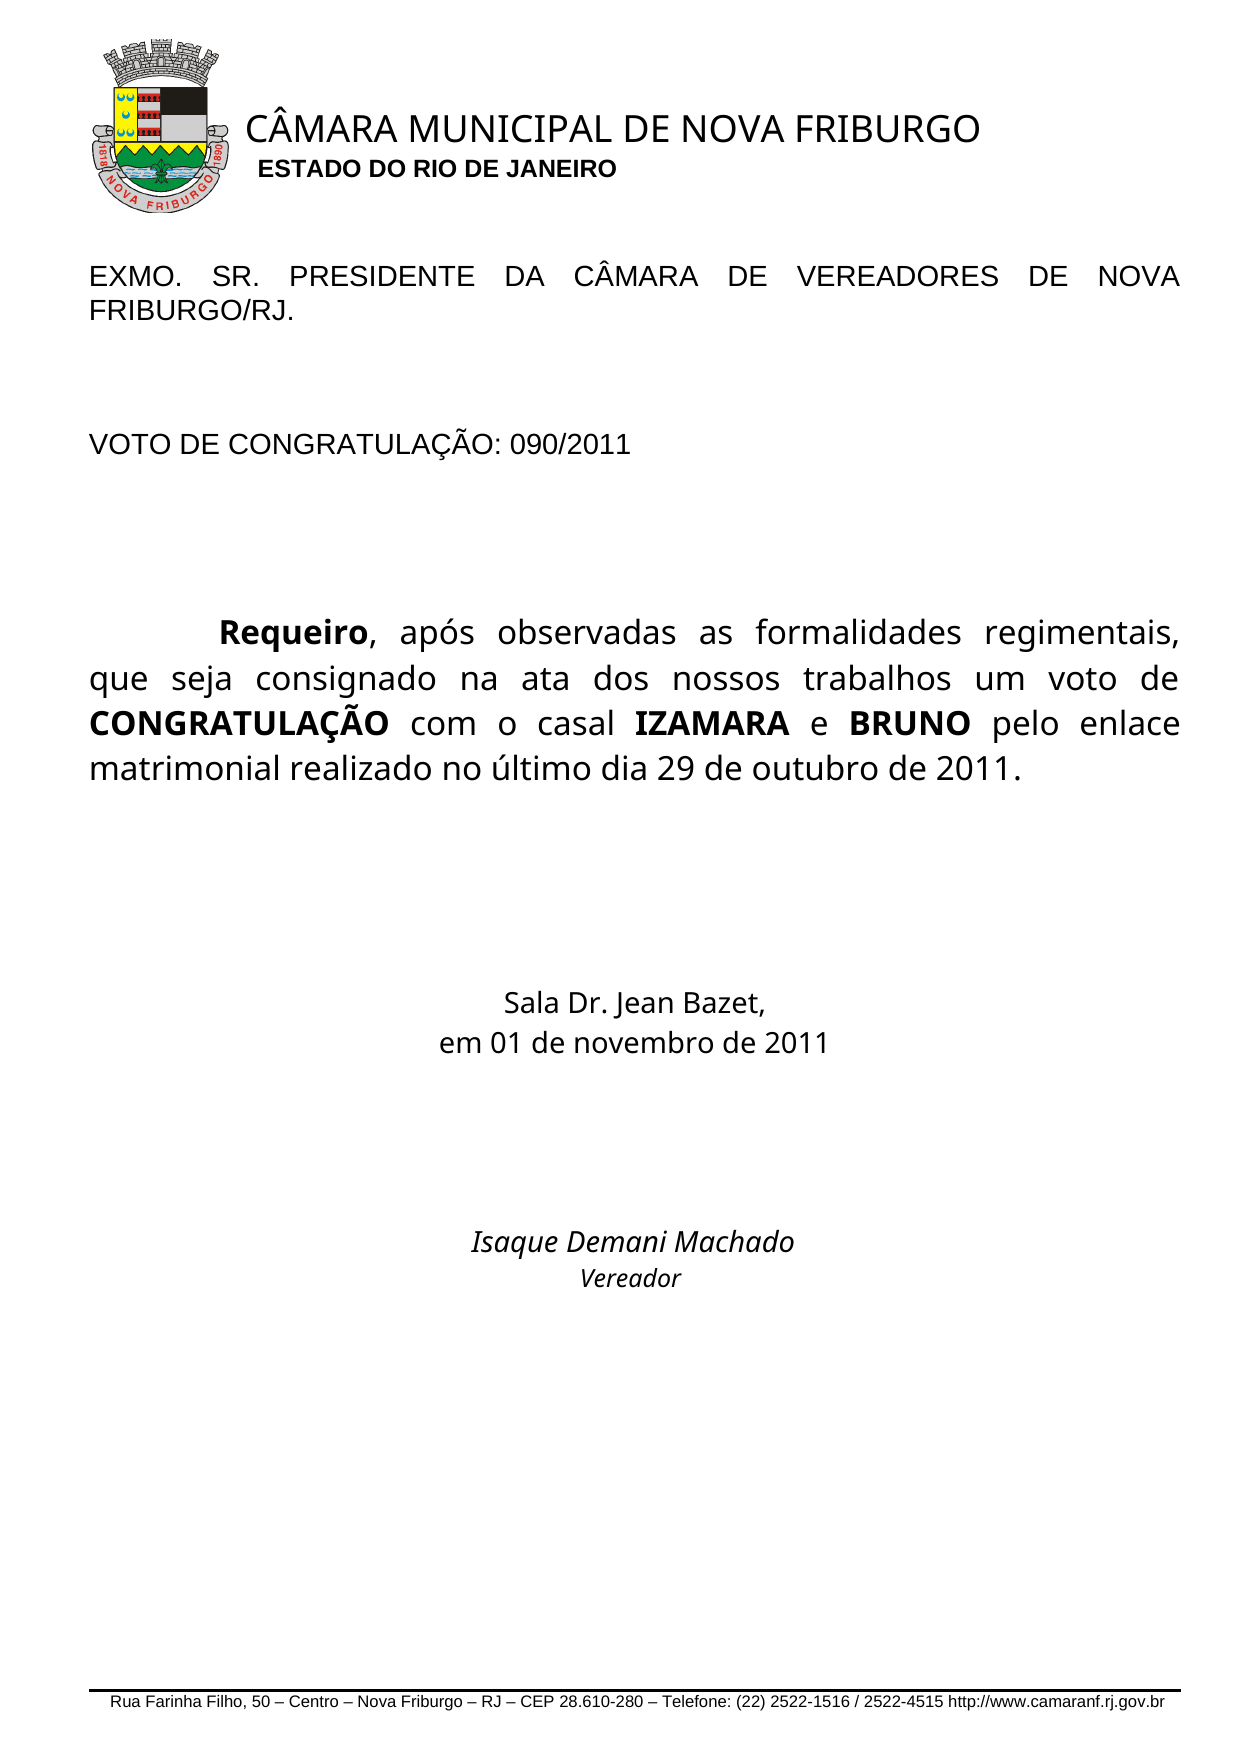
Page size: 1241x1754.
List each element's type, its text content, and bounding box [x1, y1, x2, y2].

text Vereador [89, 1261, 1181, 1295]
text Requeiro, após observadas as formalidades regimentais, que seja consignado na ata dos nossos trabalhos um voto de CONGRATULAÇÃO com o casal IZAMARA e BRUNO pelo enlace matrimonial realizado no último dia 29 de outubro de 2011. [89, 609, 1181, 791]
text em 01 de novembro de 2011 [89, 1022, 1181, 1062]
text Sala Dr. Jean Bazet, [89, 983, 1181, 1022]
text VOTO DE CONGRATULAÇÃO: 090/2011 [89, 427, 1181, 460]
text EXMO. SR. PRESIDENTE DA CÂMARA DE VEREADORES DE NOVA FRIBURGO/RJ. [89, 259, 1181, 326]
text Isaque Demani Machado [89, 1221, 1181, 1261]
